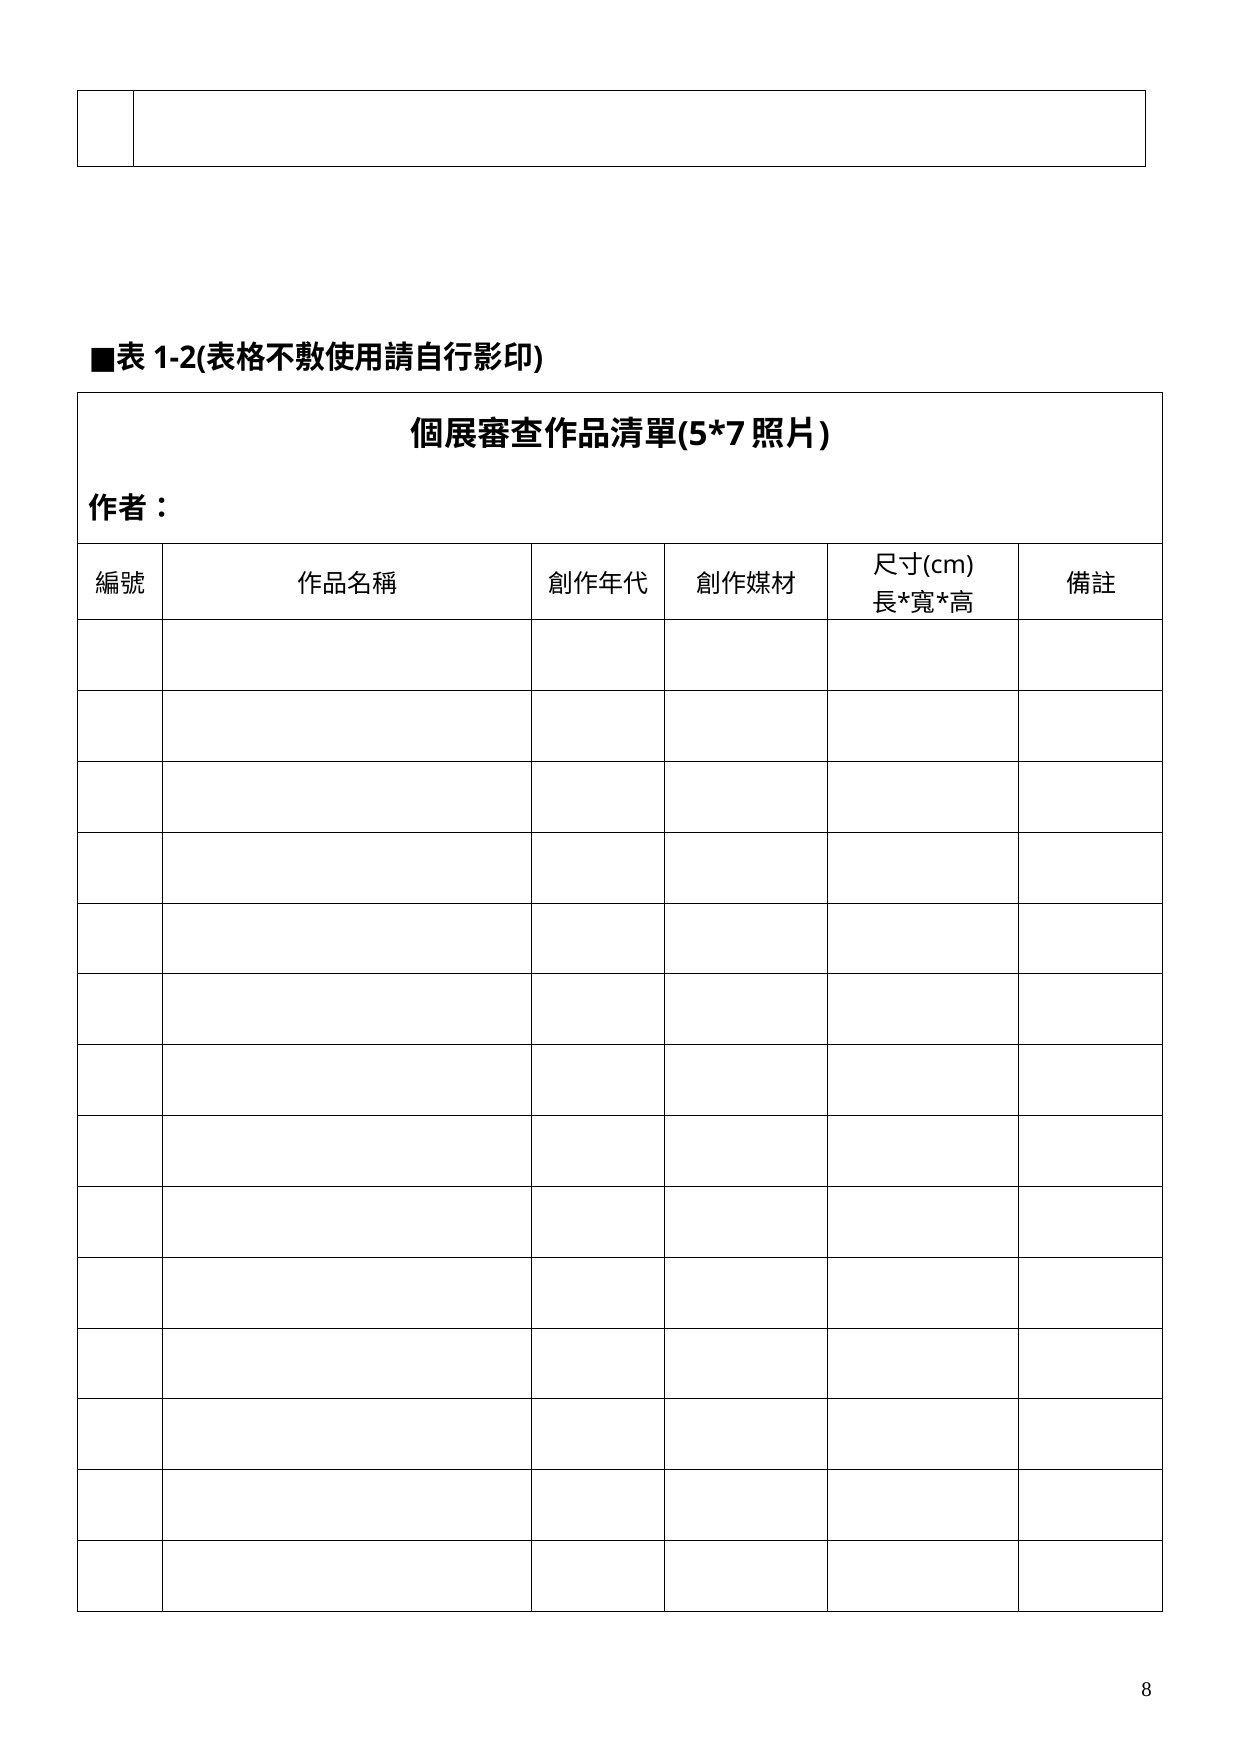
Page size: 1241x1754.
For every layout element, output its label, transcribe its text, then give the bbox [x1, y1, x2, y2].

table_cell [665, 620, 827, 690]
table_cell [78, 1329, 162, 1398]
table_cell [828, 620, 1018, 690]
table_cell [665, 833, 827, 902]
table_cell [665, 904, 827, 973]
table_cell [828, 833, 1018, 902]
table_cell [163, 691, 531, 761]
table_cell [665, 1541, 827, 1611]
table_cell [78, 1470, 162, 1540]
table_cell [1019, 1258, 1162, 1327]
table_cell [163, 1541, 531, 1611]
table_cell [665, 1399, 827, 1469]
table_cell [532, 762, 664, 832]
table_cell [163, 1116, 531, 1186]
table_cell [828, 1116, 1018, 1186]
table_cell [828, 1399, 1018, 1469]
table_cell [78, 833, 162, 902]
table_cell [78, 1258, 162, 1327]
table_cell [828, 1329, 1018, 1398]
text ■表1-2(表格不敷使用請自行影印) [89, 317, 1152, 392]
table_cell [532, 1116, 664, 1186]
table_cell [1019, 1470, 1162, 1540]
table_cell [163, 1258, 531, 1327]
table_cell [532, 1470, 664, 1540]
table_cell [665, 691, 827, 761]
table_cell [163, 1329, 531, 1398]
table_cell [78, 762, 162, 832]
table_cell [1019, 1399, 1162, 1469]
table_cell [78, 91, 133, 166]
table_cell [1019, 904, 1162, 973]
table_cell [78, 1116, 162, 1186]
table_header 個展審查作品清單(5*7照片) 作者： [78, 393, 1162, 543]
table_cell [1019, 762, 1162, 832]
table_cell [1019, 974, 1162, 1044]
table_cell [1019, 691, 1162, 761]
table_cell [78, 620, 162, 690]
table_cell [163, 833, 531, 902]
table_cell [828, 974, 1018, 1044]
table_cell 創作媒材 [665, 544, 827, 619]
table_cell [665, 762, 827, 832]
table_cell [532, 1187, 664, 1257]
table_cell 尺寸(cm) 長*寬*高 [828, 544, 1018, 619]
table_cell [78, 974, 162, 1044]
table_cell [1019, 1187, 1162, 1257]
table_cell [163, 762, 531, 832]
table_cell [532, 1541, 664, 1611]
table_cell [532, 833, 664, 902]
table_cell [665, 974, 827, 1044]
table_cell [163, 904, 531, 973]
table_cell [665, 1187, 827, 1257]
table_cell [532, 1258, 664, 1327]
table_cell [665, 1045, 827, 1115]
table_cell [828, 1045, 1018, 1115]
table_cell [828, 1470, 1018, 1540]
table_cell [665, 1329, 827, 1398]
table_cell [1019, 1045, 1162, 1115]
table_cell [532, 974, 664, 1044]
table_cell [163, 1470, 531, 1540]
table_cell [828, 1258, 1018, 1327]
table_cell [532, 1399, 664, 1469]
table_cell [163, 1399, 531, 1469]
table_cell [78, 1541, 162, 1611]
table_cell [78, 1045, 162, 1115]
table_cell [1019, 1541, 1162, 1611]
table_cell [78, 691, 162, 761]
table_cell 創作年代 [532, 544, 664, 619]
table_cell [532, 904, 664, 973]
table_cell [1019, 620, 1162, 690]
table_cell [1019, 1116, 1162, 1186]
table_cell 備註 [1019, 544, 1162, 619]
table_cell [665, 1116, 827, 1186]
table_cell 作品名稱 [163, 544, 531, 619]
table_cell [532, 1045, 664, 1115]
table_cell [828, 904, 1018, 973]
table_cell [665, 1470, 827, 1540]
table_cell [828, 1187, 1018, 1257]
table_cell [163, 620, 531, 690]
table_cell [163, 1187, 531, 1257]
table_cell [665, 1258, 827, 1327]
table_cell [828, 691, 1018, 761]
table_cell [78, 904, 162, 973]
table_cell [532, 691, 664, 761]
table_cell [828, 762, 1018, 832]
table_cell [532, 1329, 664, 1398]
table_cell [532, 620, 664, 690]
table_cell [1019, 833, 1162, 902]
table_cell [134, 91, 1145, 166]
table_cell [1019, 1329, 1162, 1398]
table_cell [163, 1045, 531, 1115]
table_cell [163, 974, 531, 1044]
table_cell 編號 [78, 544, 162, 619]
table_cell [828, 1541, 1018, 1611]
table_cell [78, 1187, 162, 1257]
table_cell [78, 1399, 162, 1469]
